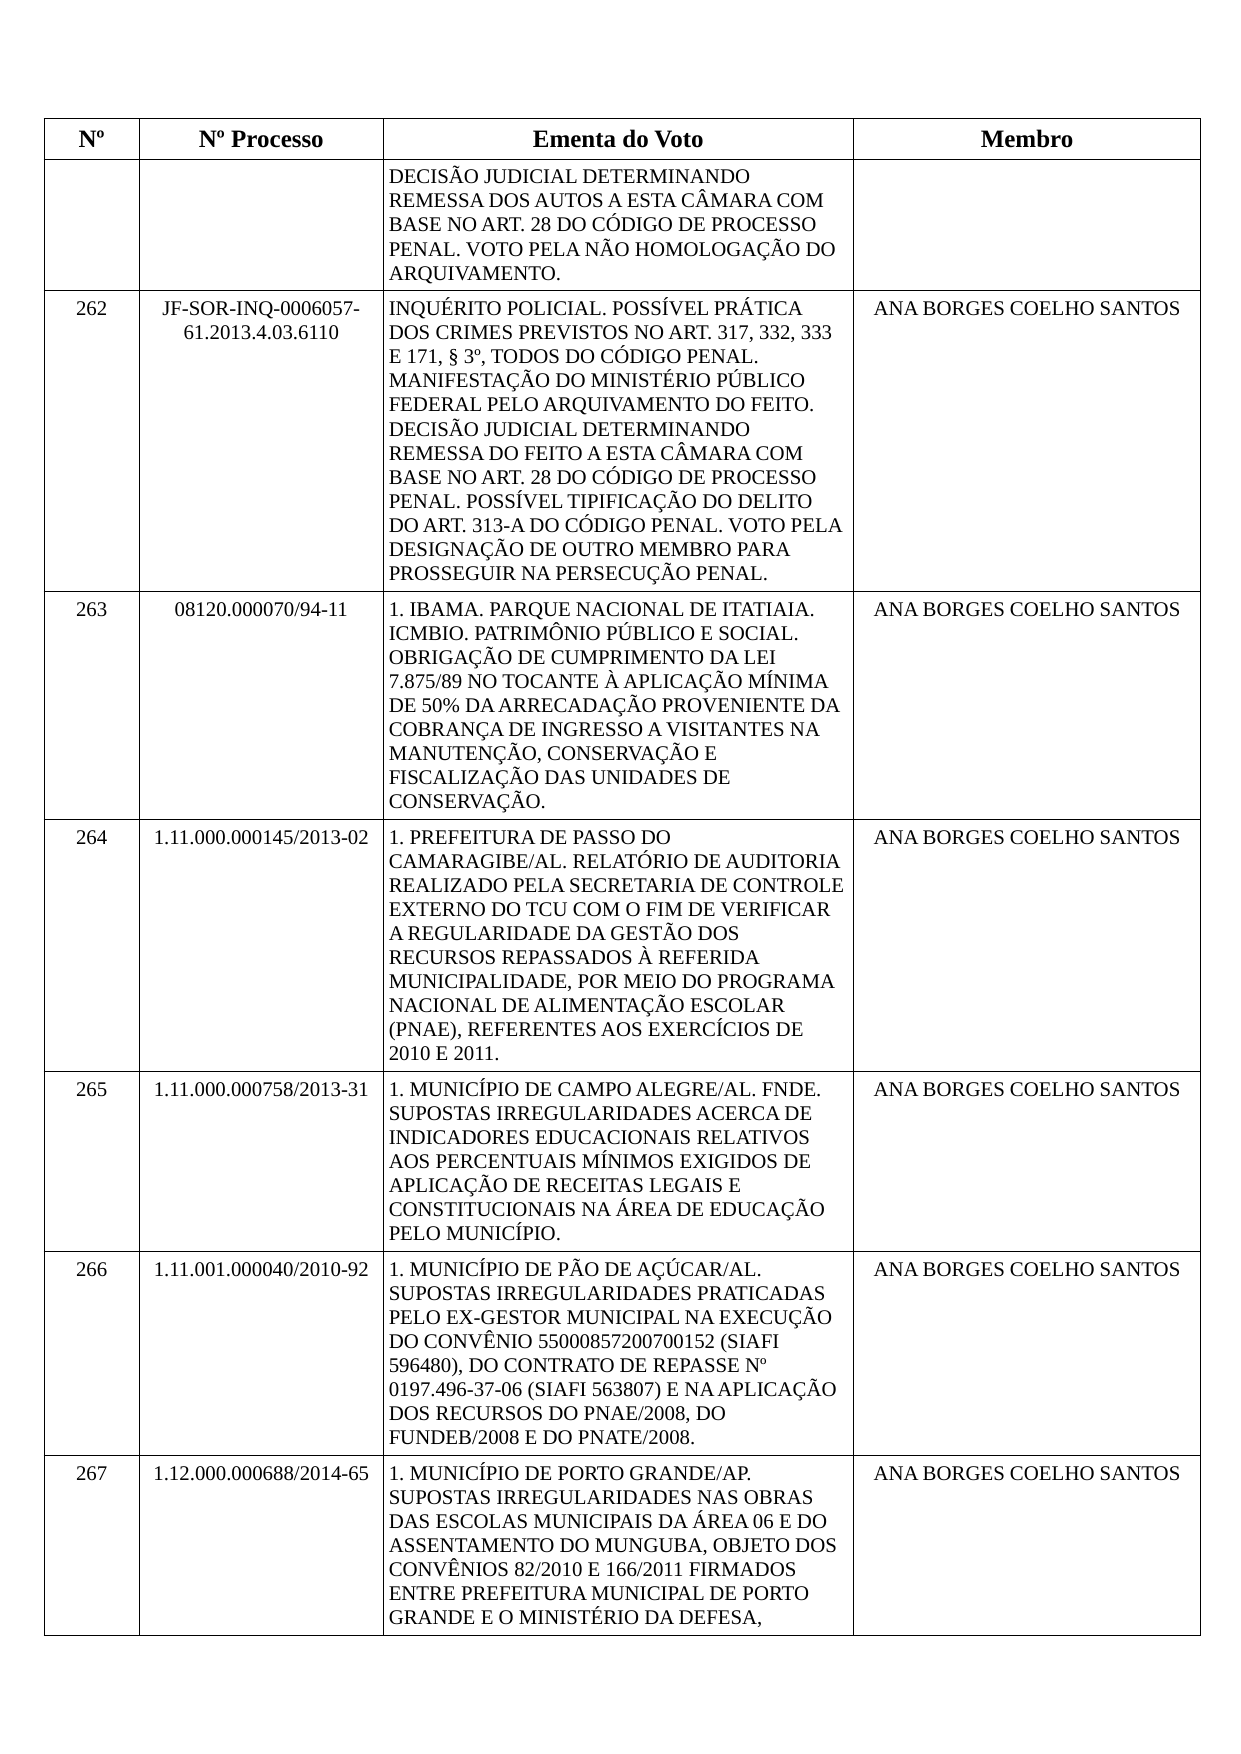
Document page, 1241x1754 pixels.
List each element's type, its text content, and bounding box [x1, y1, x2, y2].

table_cell ANA BORGES COELHO SANTOS [854, 592, 1200, 819]
table_header Nº [45, 119, 139, 158]
table_header Ementa do Voto [384, 119, 853, 158]
table_cell 1. PREFEITURA DE PASSO DO CAMARAGIBE/AL. RELATÓRIO DE AUDITORIA REALIZADO PELA SECRETARIA DE CONTROLE EXTERNO DO TCU COM O FIM DE VERIFICAR A REGULARIDADE DA GESTÃO DOS RECURSOS REPASSADOS À REFERIDA MUNICIPALIDADE, POR MEIO DO PROGRAMA NACIONAL DE ALIMENTAÇÃO ESCOLAR (PNAE), REFERENTES AOS EXERCÍCIOS DE 2010 E 2011. [384, 820, 853, 1071]
table_cell [854, 160, 1200, 290]
table_cell 1. IBAMA. PARQUE NACIONAL DE ITATIAIA. ICMBIO. PATRIMÔNIO PÚBLICO E SOCIAL. OBRIGAÇÃO DE CUMPRIMENTO DA LEI 7.875/89 NO TOCANTE À APLICAÇÃO MÍNIMA DE 50% DA ARRECADAÇÃO PROVENIENTE DA COBRANÇA DE INGRESSO A VISITANTES NA MANUTENÇÃO, CONSERVAÇÃO E FISCALIZAÇÃO DAS UNIDADES DE CONSERVAÇÃO. [384, 592, 853, 819]
table_cell DECISÃO JUDICIAL DETERMINANDO REMESSA DOS AUTOS A ESTA CÂMARA COM BASE NO ART. 28 DO CÓDIGO DE PROCESSO PENAL. VOTO PELA NÃO HOMOLOGAÇÃO DO ARQUIVAMENTO. [384, 160, 853, 290]
table_cell 1.11.000.000145/2013-02 [140, 820, 383, 1071]
table_cell 265 [45, 1072, 139, 1251]
table_cell 1.11.000.000758/2013-31 [140, 1072, 383, 1251]
table_cell [45, 160, 139, 290]
table_cell 262 [45, 291, 139, 591]
table_header Membro [854, 119, 1200, 158]
table_cell ANA BORGES COELHO SANTOS [854, 1456, 1200, 1635]
table_cell 1. MUNICÍPIO DE CAMPO ALEGRE/AL. FNDE. SUPOSTAS IRREGULARIDADES ACERCA DE INDICADORES EDUCACIONAIS RELATIVOS AOS PERCENTUAIS MÍNIMOS EXIGIDOS DE APLICAÇÃO DE RECEITAS LEGAIS E CONSTITUCIONAIS NA ÁREA DE EDUCAÇÃO PELO MUNICÍPIO. [384, 1072, 853, 1251]
table_cell 264 [45, 820, 139, 1071]
table_cell ANA BORGES COELHO SANTOS [854, 291, 1200, 591]
table_cell ANA BORGES COELHO SANTOS [854, 1252, 1200, 1455]
table_cell 263 [45, 592, 139, 819]
table_cell INQUÉRITO POLICIAL. POSSÍVEL PRÁTICA DOS CRIMES PREVISTOS NO ART. 317, 332, 333 E 171, § 3º, TODOS DO CÓDIGO PENAL. MANIFESTAÇÃO DO MINISTÉRIO PÚBLICO FEDERAL PELO ARQUIVAMENTO DO FEITO. DECISÃO JUDICIAL DETERMINANDO REMESSA DO FEITO A ESTA CÂMARA COM BASE NO ART. 28 DO CÓDIGO DE PROCESSO PENAL. POSSÍVEL TIPIFICAÇÃO DO DELITO DO ART. 313-A DO CÓDIGO PENAL. VOTO PELA DESIGNAÇÃO DE OUTRO MEMBRO PARA PROSSEGUIR NA PERSECUÇÃO PENAL. [384, 291, 853, 591]
table_cell JF-SOR-INQ-0006057-61.2013.4.03.6110 [140, 291, 383, 591]
table_header Nº Processo [140, 119, 383, 158]
table_cell ANA BORGES COELHO SANTOS [854, 1072, 1200, 1251]
table_cell 1. MUNICÍPIO DE PORTO GRANDE/AP. SUPOSTAS IRREGULARIDADES NAS OBRAS DAS ESCOLAS MUNICIPAIS DA ÁREA 06 E DO ASSENTAMENTO DO MUNGUBA, OBJETO DOS CONVÊNIOS 82/2010 E 166/2011 FIRMADOS ENTRE PREFEITURA MUNICIPAL DE PORTO GRANDE E O MINISTÉRIO DA DEFESA, [384, 1456, 853, 1635]
table_cell 267 [45, 1456, 139, 1635]
table_cell ANA BORGES COELHO SANTOS [854, 820, 1200, 1071]
table_cell [140, 160, 383, 290]
table_cell 08120.000070/94-11 [140, 592, 383, 819]
table_cell 1.11.001.000040/2010-92 [140, 1252, 383, 1455]
table_cell 266 [45, 1252, 139, 1455]
table_cell 1. MUNICÍPIO DE PÃO DE AÇÚCAR/AL. SUPOSTAS IRREGULARIDADES PRATICADAS PELO EX-GESTOR MUNICIPAL NA EXECUÇÃO DO CONVÊNIO 55000857200700152 (SIAFI 596480), DO CONTRATO DE REPASSE Nº 0197.496-37-06 (SIAFI 563807) E NA APLICAÇÃO DOS RECURSOS DO PNAE/2008, DO FUNDEB/2008 E DO PNATE/2008. [384, 1252, 853, 1455]
table_cell 1.12.000.000688/2014-65 [140, 1456, 383, 1635]
